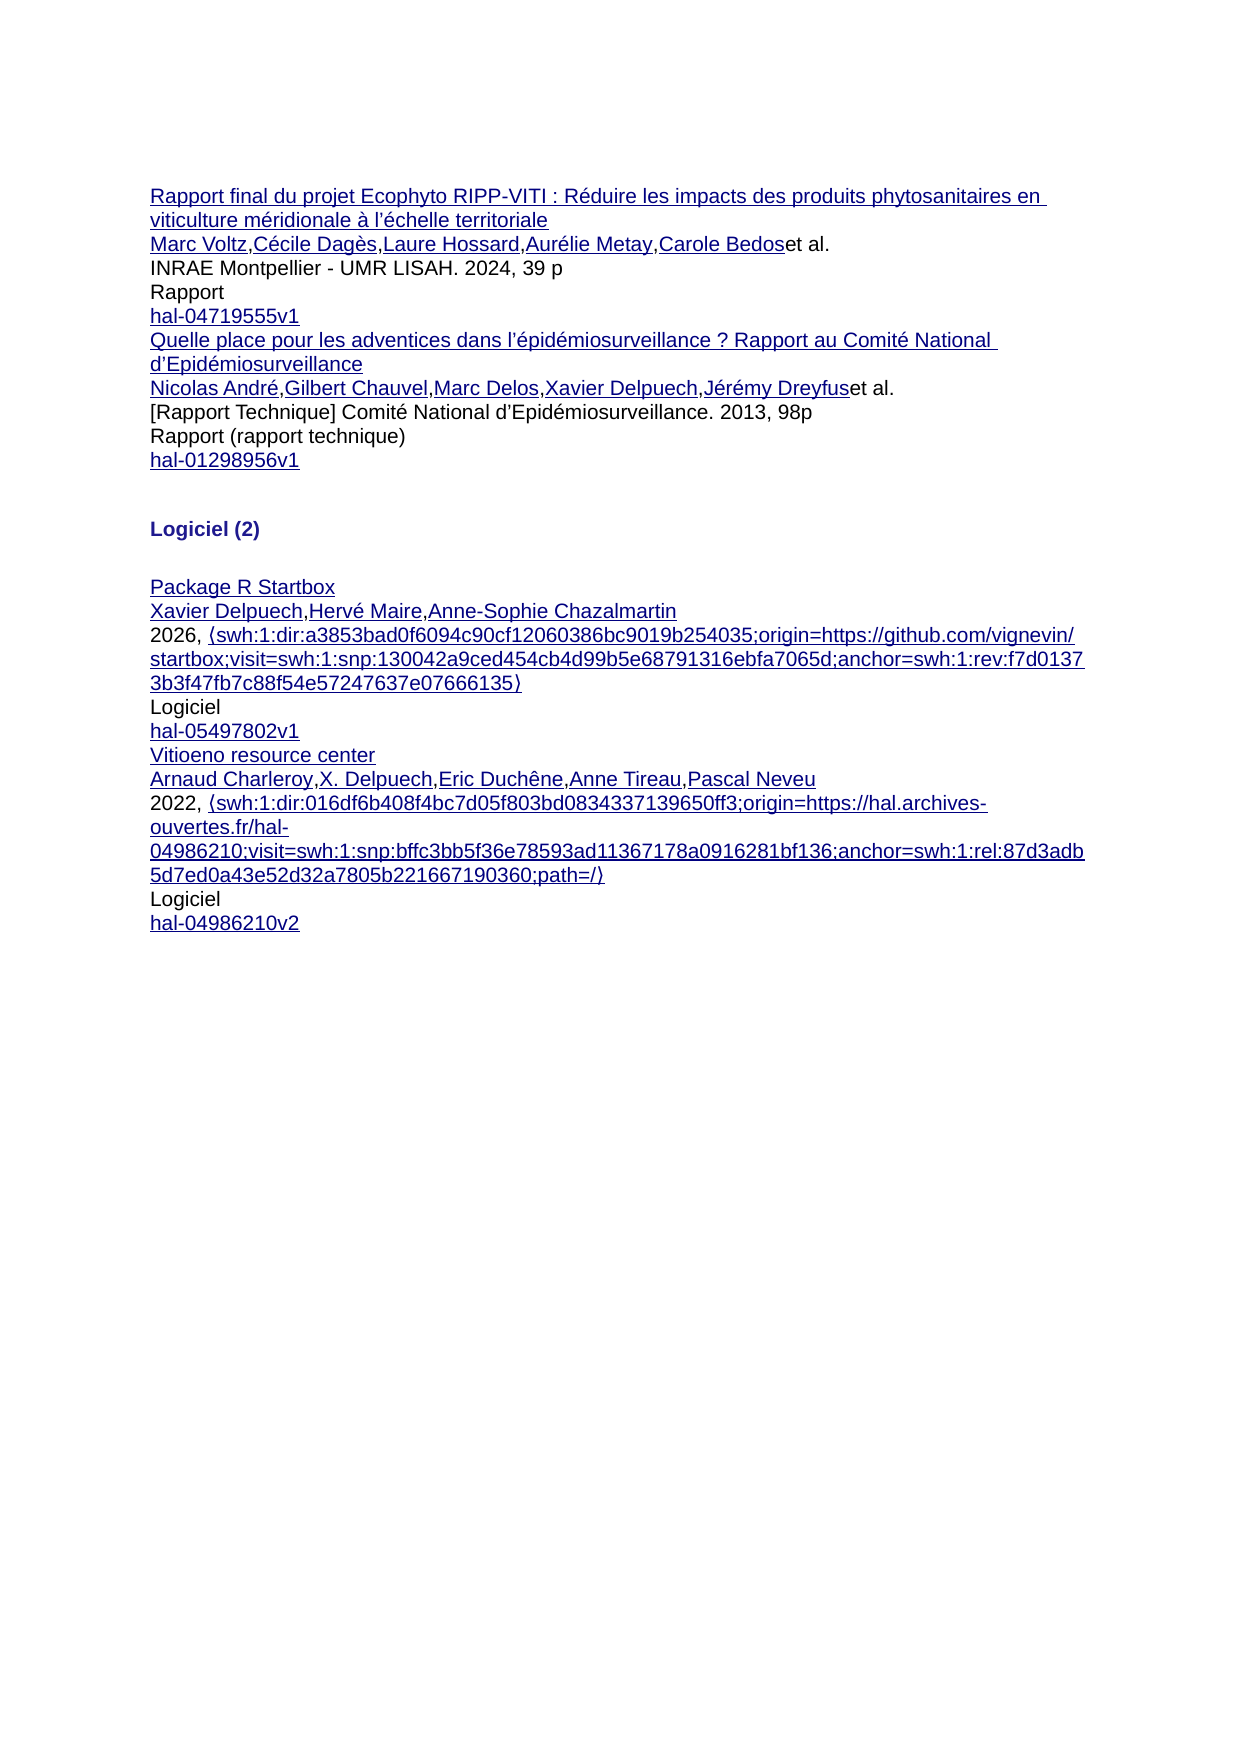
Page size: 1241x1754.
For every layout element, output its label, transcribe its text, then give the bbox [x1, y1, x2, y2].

table_header Package R Startbox Xavier Delpuech,Hervé Maire,Anne-Sophie Chazalmartin 2026, ⟨swh:1:dir:a3853bad0f6094c90cf12060386bc9019b254035;origin=https://github.com/vignevin/startbox;visit=swh:1:snp:130042a9ced454cb4d99b5e68791316ebfa7065d;anchor=swh:1:rev:f7d01373b3f47fb7c88f54e57247637e07666135⟩ Logiciel hal-05497802v1 [150, 575, 1090, 743]
subtitle Logiciel (2) [150, 517, 1090, 541]
table_cell Quelle place pour les adventices dans l’épidémiosurveillance ? Rapport au Comité National d’Epidémiosurveillance Nicolas André,Gilbert Chauvel,Marc Delos,Xavier Delpuech,Jérémy Dreyfuset al. [Rapport Technique] Comité National d’Epidémiosurveillance. 2013, 98p Rapport (rapport technique) hal-01298956v1 [150, 328, 1090, 472]
table_header Rapport final du projet Ecophyto RIPP-VITI : Réduire les impacts des produits phytosanitaires en viticulture méridionale à l’échelle territoriale Marc Voltz,Cécile Dagès,Laure Hossard,Aurélie Metay,Carole Bedoset al. INRAE Montpellier - UMR LISAH. 2024, 39 p Rapport hal-04719555v1 [150, 184, 1090, 328]
table_cell Vitioeno resource center Arnaud Charleroy,X. Delpuech,Eric Duchêne,Anne Tireau,Pascal Neveu 2022, ⟨swh:1:dir:016df6b408f4bc7d05f803bd0834337139650ff3;origin=https://hal.archives-ouvertes.fr/hal-04986210;visit=swh:1:snp:bffc3bb5f36e78593ad11367178a0916281bf136;anchor=swh:1:rel:87d3adb5d7ed0a43e52d32a7805b221667190360;path=/⟩ Logiciel hal-04986210v2 [150, 743, 1090, 934]
